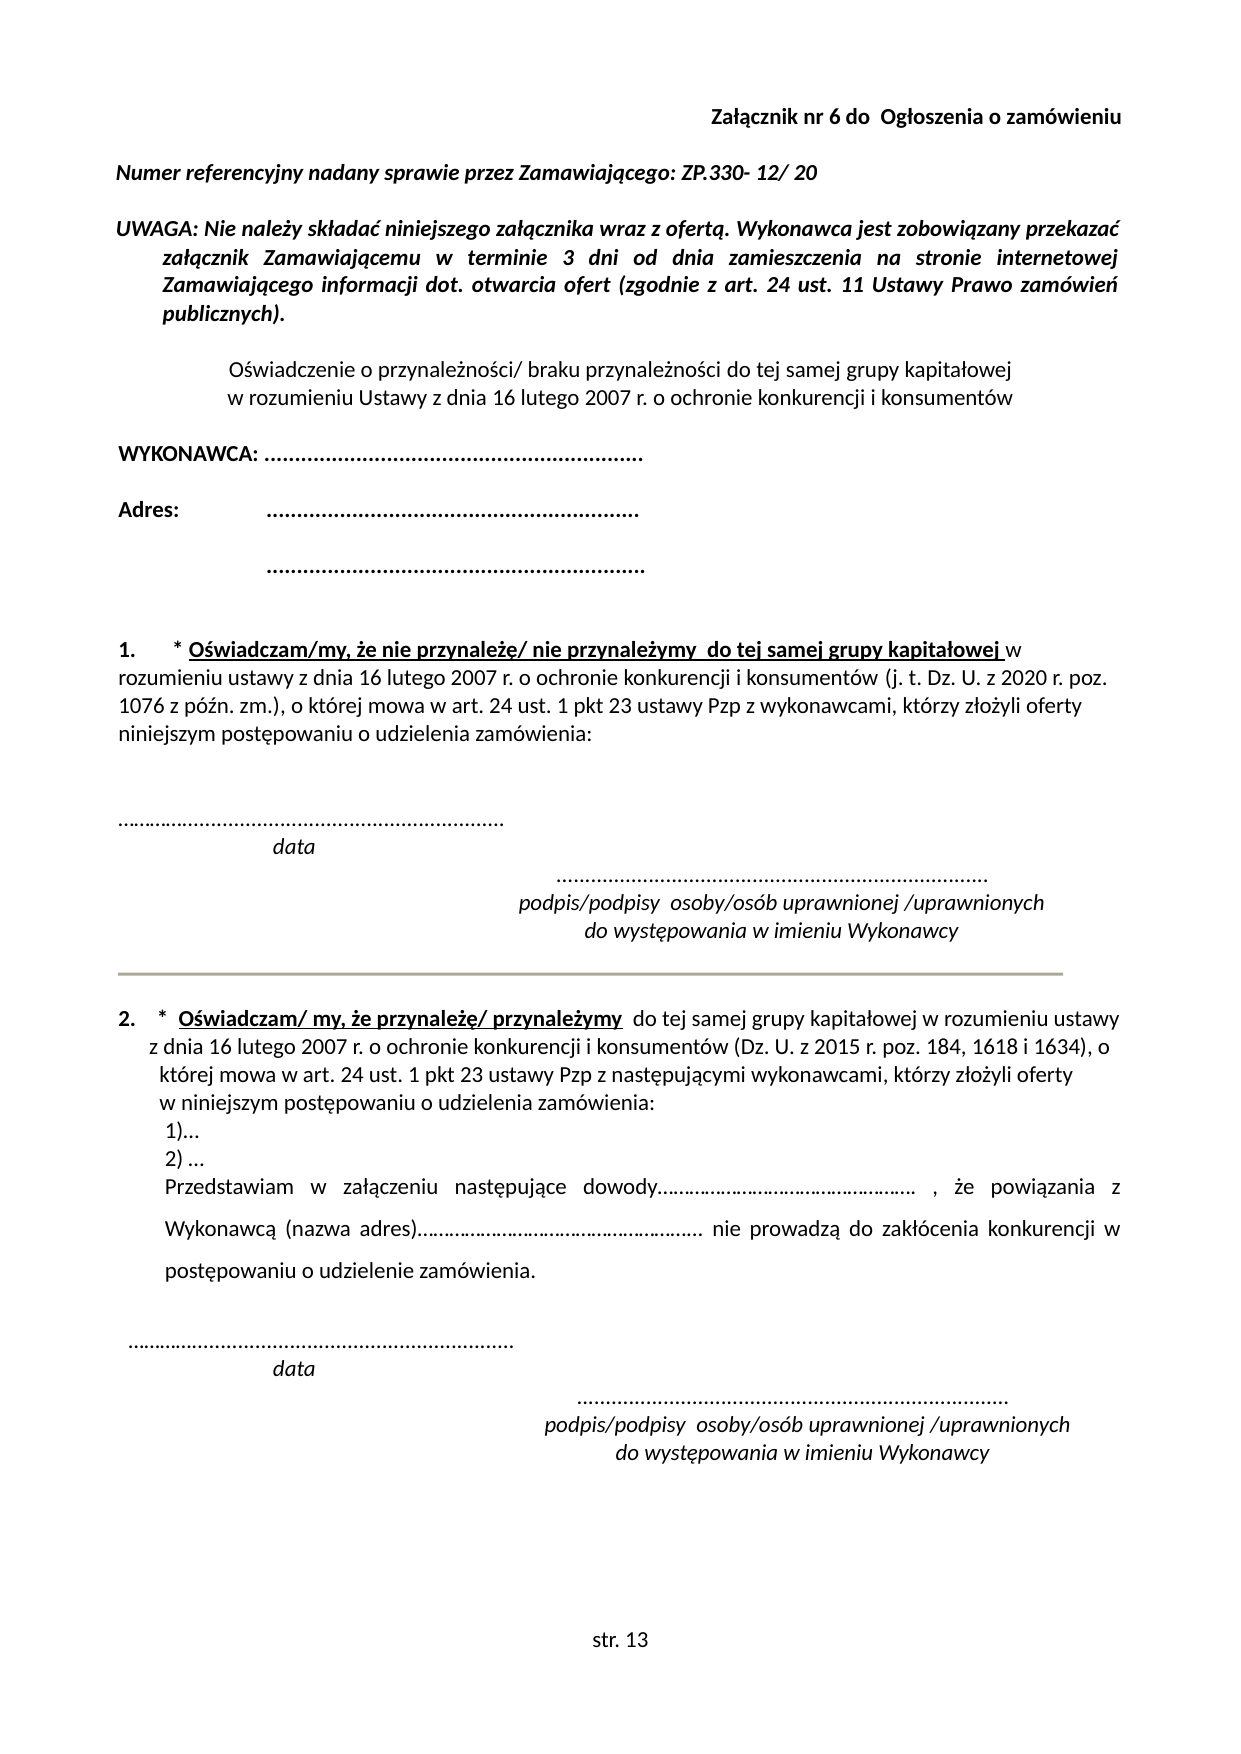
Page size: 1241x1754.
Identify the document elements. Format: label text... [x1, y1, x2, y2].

text WYKONAWCA: .............................................................. [118, 439, 1122, 467]
list ........................................................................... [118, 1382, 1122, 1410]
list data [118, 1354, 1122, 1382]
list ........................................................................... [118, 861, 1122, 888]
list …………........................................................ [118, 804, 1122, 832]
text Numer referencyjny nadany sprawie przez Zamawiającego: ZP.330- 12/ 20 [116, 158, 1122, 187]
text podpis/podpisy osoby/osób uprawnionej /uprawnionych do występowania w imieniu Wykonawcy [118, 1410, 1122, 1466]
text 2. * Oświadczam/ my, że przynależę/ przynależymy do tej samej grupy kapitałowej w rozumieniu ustawy z dnia 16 lutego 2007 r. o ochronie konkurencji i konsumentów (Dz. U. z 2015 r. poz. 184, 1618 i 1634), o [118, 1004, 1122, 1060]
list data [118, 832, 1122, 861]
list 1. * Oświadczam/my, że nie przynależę/ nie przynależymy do tej samej grupy kapitałowej w rozumieniu ustawy z dnia 16 lutego 2007 r. o ochronie konkurencji i konsumentów (j. t. Dz. U. z 2020 r. poz. 1076 z późn. zm.), o której mowa w art. 24 ust. 1 pkt 23 ustawy Pzp z wykonawcami, którzy złożyli oferty niniejszym postępowaniu o udzielenia zamówienia: [118, 635, 1122, 747]
text Przedstawiam w załączeniu następujące dowody…………………………………………. , że powiązania z Wykonawcą (nazwa adres)……………………………………………... nie prowadzą do zakłócenia konkurencji w postępowaniu o udzielenie zamówienia. [164, 1172, 1122, 1284]
text Oświadczenie o przynależności/ braku przynależności do tej samej grupy kapitałowej [118, 355, 1122, 383]
text UWAGA: Nie należy składać niniejszego załącznika wraz z ofertą. Wykonawca jest zobowiązany przekazać załącznik Zamawiającemu w terminie 3 dni od dnia zamieszczenia na stronie internetowej Zamawiającego informacji dot. otwarcia ofert (zgodnie z art. 24 ust. 11 Ustawy Prawo zamówień publicznych). [116, 214, 1122, 327]
text …………........................................................ [118, 1326, 1122, 1354]
list podpis/podpisy osoby/osób uprawnionej /uprawnionych do występowania w imieniu Wykonawcy [118, 888, 1122, 944]
text w rozumieniu Ustawy z dnia 16 lutego 2007 r. o ochronie konkurencji i konsumentów [118, 383, 1122, 411]
text Załącznik nr 6 do Ogłoszenia o zamówieniu [118, 102, 1122, 131]
text Adres: ............................................................. [118, 495, 1122, 523]
text której mowa w art. 24 ust. 1 pkt 23 ustawy Pzp z następującymi wykonawcami, którzy złożyli oferty [118, 1060, 1122, 1088]
text 2) … [164, 1144, 1122, 1172]
text .............................................................. [118, 551, 1122, 579]
text w niniejszym postępowaniu o udzielenia zamówienia: [118, 1088, 1122, 1116]
text 1)… [164, 1116, 1122, 1144]
